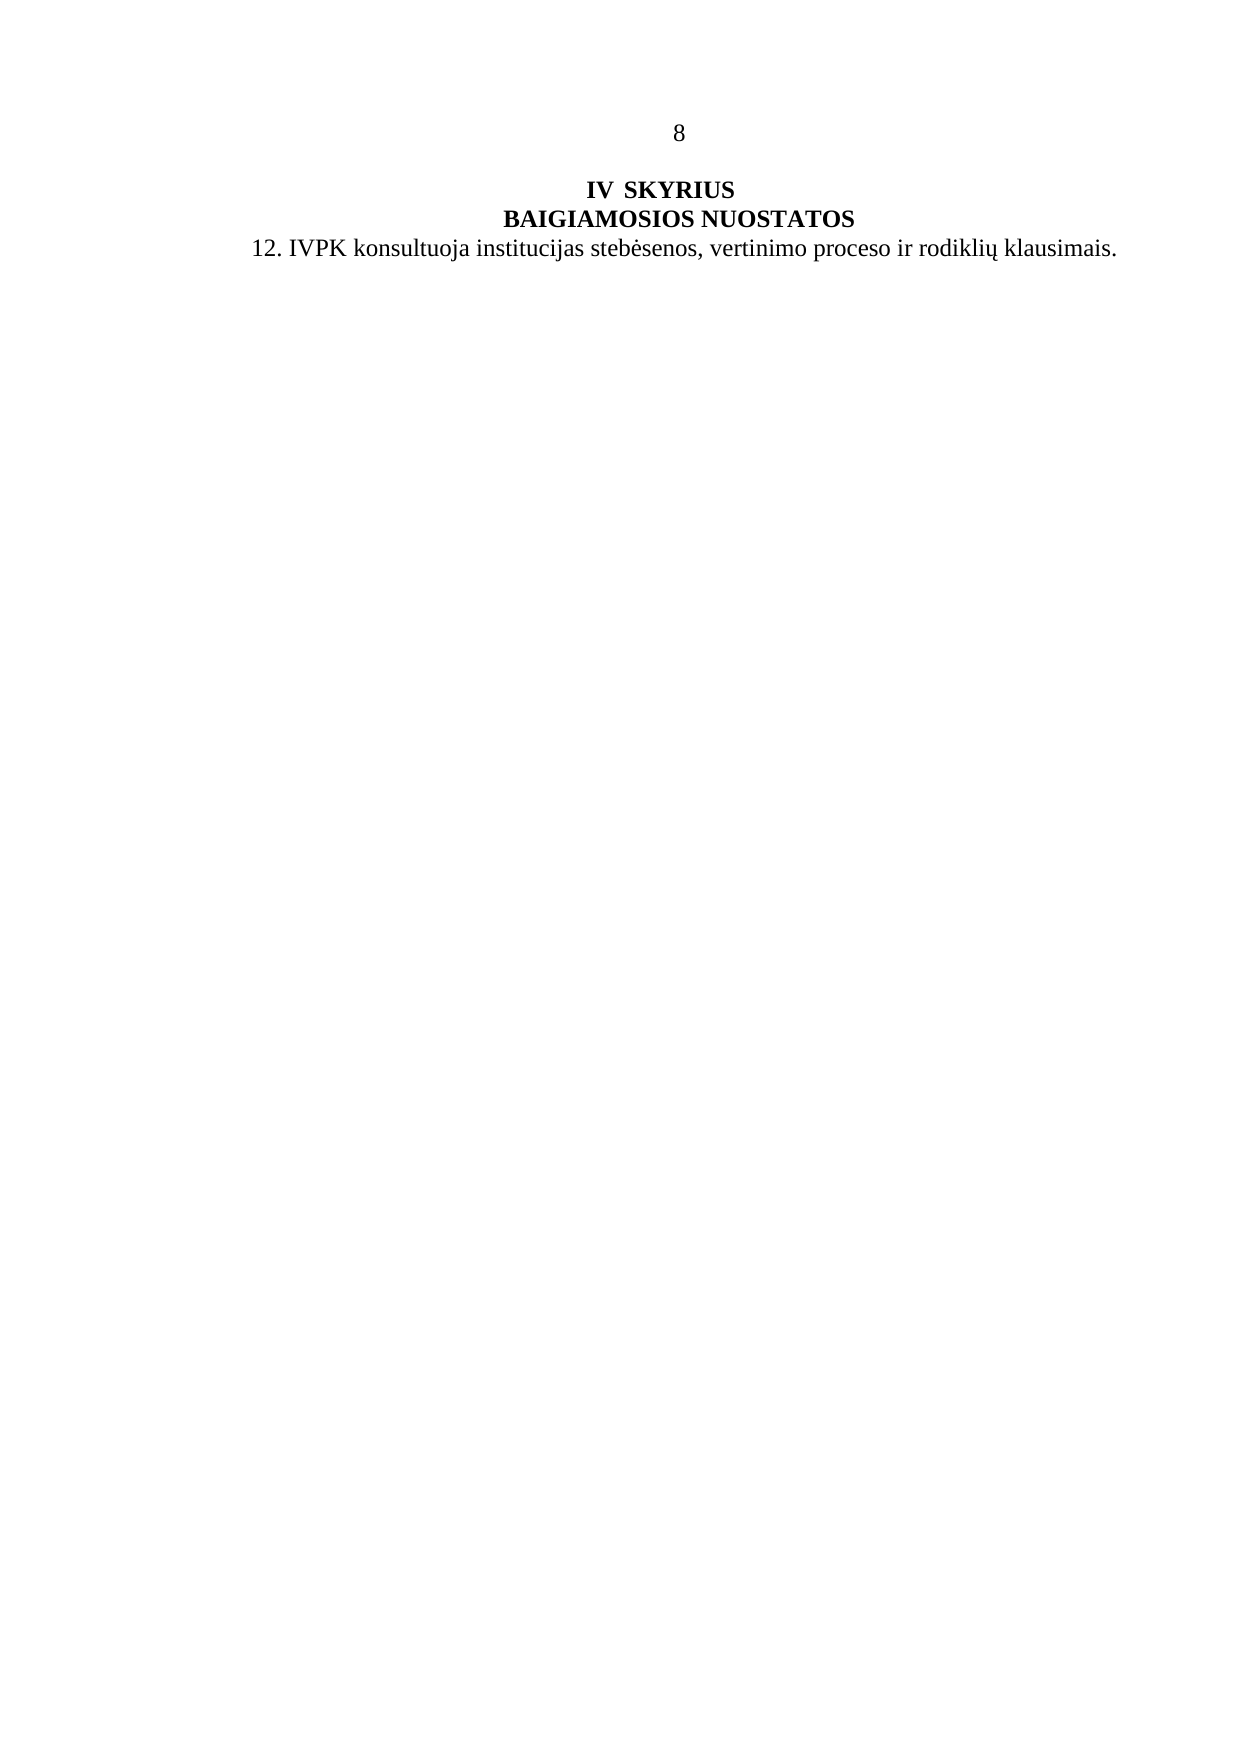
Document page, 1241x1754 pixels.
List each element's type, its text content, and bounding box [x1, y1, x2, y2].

text 12. IVPK konsultuoja institucijas stebėsenos, vertinimo proceso ir rodiklių klausimais. [177, 233, 1181, 262]
text IV SKYRIUS BAIGIAMOSIOS NUOSTATOS [140, 176, 1181, 233]
